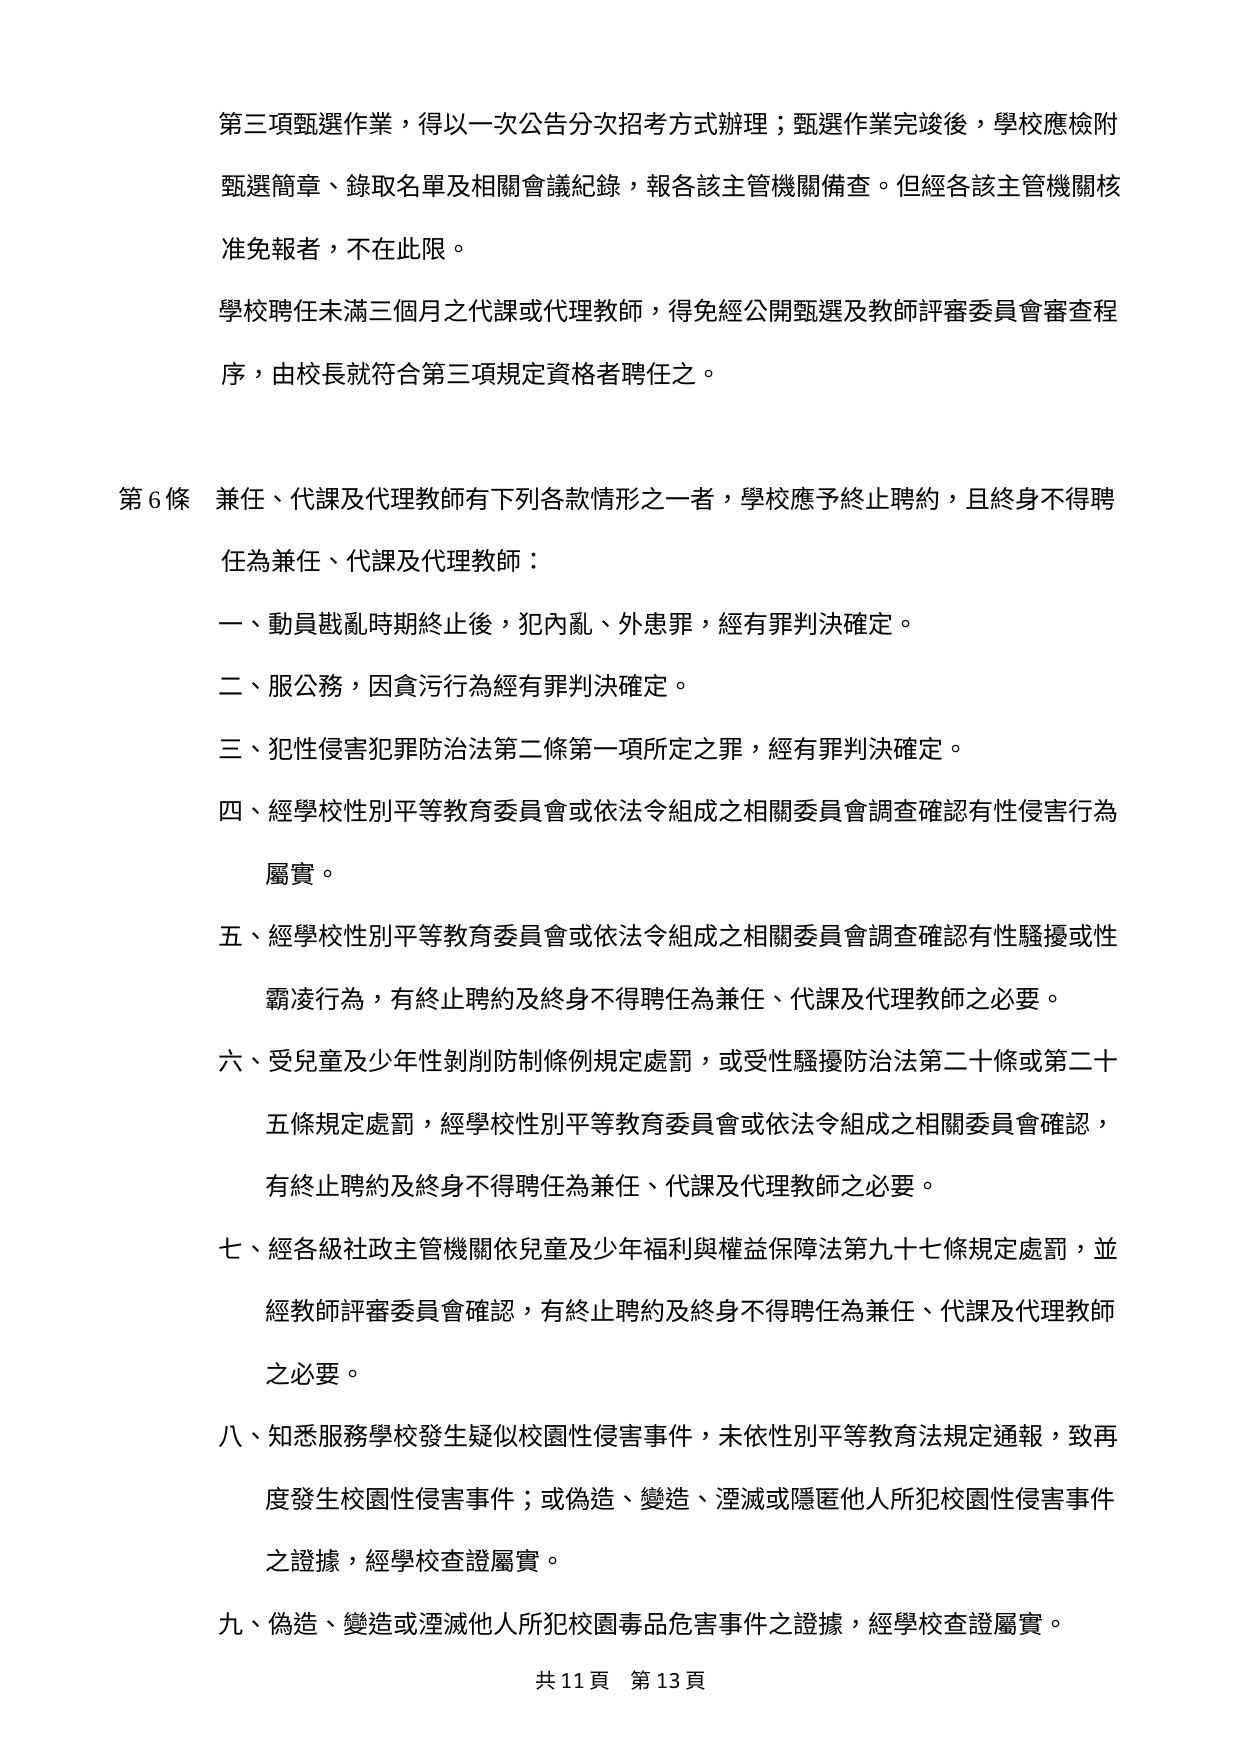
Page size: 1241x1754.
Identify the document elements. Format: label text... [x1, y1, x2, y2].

text 九、偽造、變造或湮滅他人所犯校園毒品危害事件之證據，經學校查證屬實。 [218, 1581, 1122, 1643]
text 六、受兒童及少年性剝削防制條例規定處罰，或受性騷擾防治法第二十條或第二十五條規定處罰，經學校性別平等教育委員會或依法令組成之相關委員會確認，有終止聘約及終身不得聘任為兼任、代課及代理教師之必要。 [218, 1018, 1122, 1206]
text 三、犯性侵害犯罪防治法第二條第一項所定之罪，經有罪判決確定。 [218, 706, 1122, 768]
text 第6條 兼任、代課及代理教師有下列各款情形之一者，學校應予終止聘約，且終身不得聘任為兼任、代課及代理教師： [118, 456, 1122, 581]
text 第三項甄選作業，得以一次公告分次招考方式辦理；甄選作業完竣後，學校應檢附甄選簡章、錄取名單及相關會議紀錄，報各該主管機關備查。但經各該主管機關核准免報者，不在此限。 [218, 81, 1122, 268]
text 學校聘任未滿三個月之代課或代理教師，得免經公開甄選及教師評審委員會審查程序，由校長就符合第三項規定資格者聘任之。 [218, 268, 1122, 393]
text 七、經各級社政主管機關依兒童及少年福利與權益保障法第九十七條規定處罰，並經教師評審委員會確認，有終止聘約及終身不得聘任為兼任、代課及代理教師之必要。 [218, 1206, 1122, 1393]
text 五、經學校性別平等教育委員會或依法令組成之相關委員會調查確認有性騷擾或性霸凌行為，有終止聘約及終身不得聘任為兼任、代課及代理教師之必要。 [218, 893, 1122, 1018]
text 二、服公務，因貪污行為經有罪判決確定。 [218, 643, 1122, 706]
text 八、知悉服務學校發生疑似校園性侵害事件，未依性別平等教育法規定通報，致再度發生校園性侵害事件；或偽造、變造、湮滅或隱匿他人所犯校園性侵害事件之證據，經學校查證屬實。 [218, 1393, 1122, 1581]
text 一、動員戡亂時期終止後，犯內亂、外患罪，經有罪判決確定。 [218, 581, 1122, 643]
text 四、經學校性別平等教育委員會或依法令組成之相關委員會調查確認有性侵害行為屬實。 [218, 768, 1122, 893]
